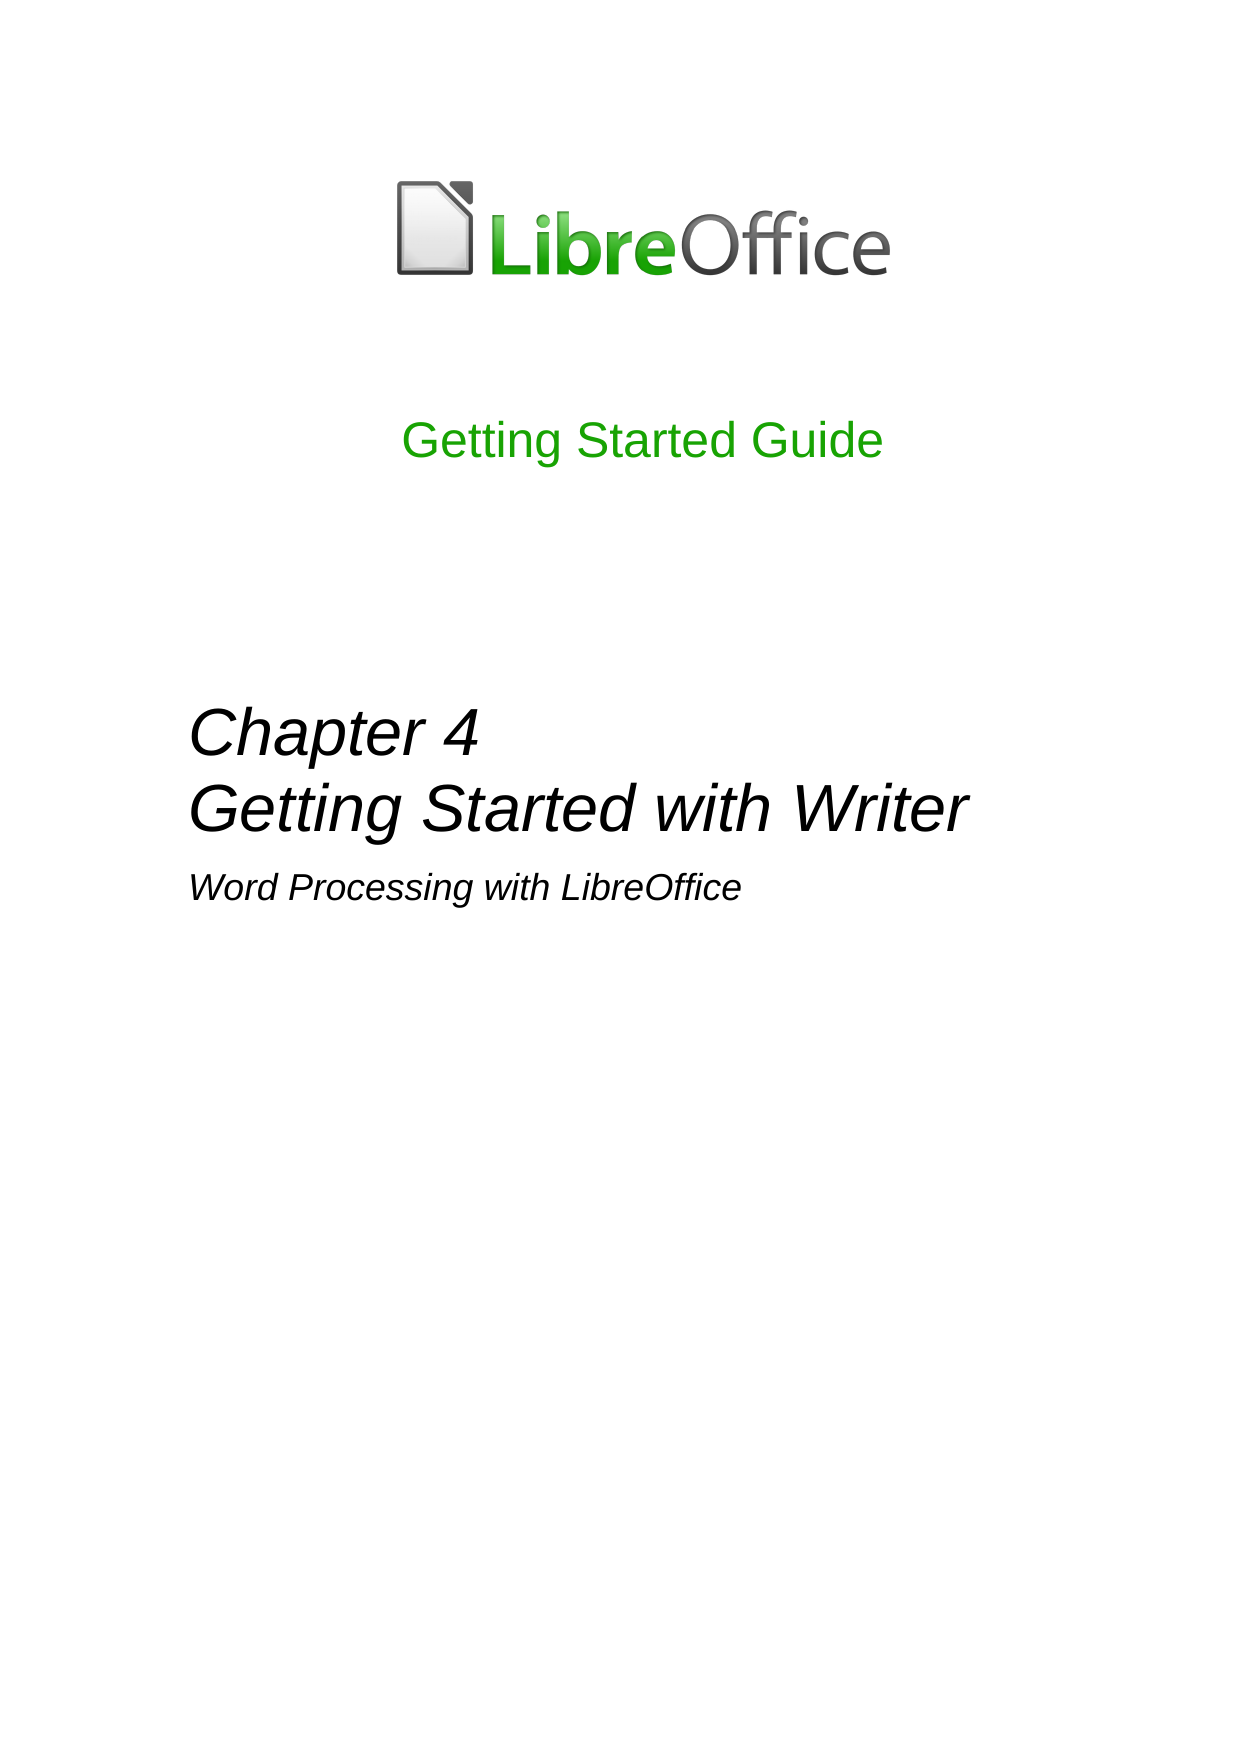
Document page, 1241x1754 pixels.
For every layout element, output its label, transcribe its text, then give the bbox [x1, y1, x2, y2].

subtitle Word Processing with LibreOffice [188, 866, 1098, 909]
title Chapter 4 Getting Started with Writer [188, 693, 1098, 846]
text Getting Started Guide [188, 410, 1098, 468]
picture [392, 177, 893, 282]
